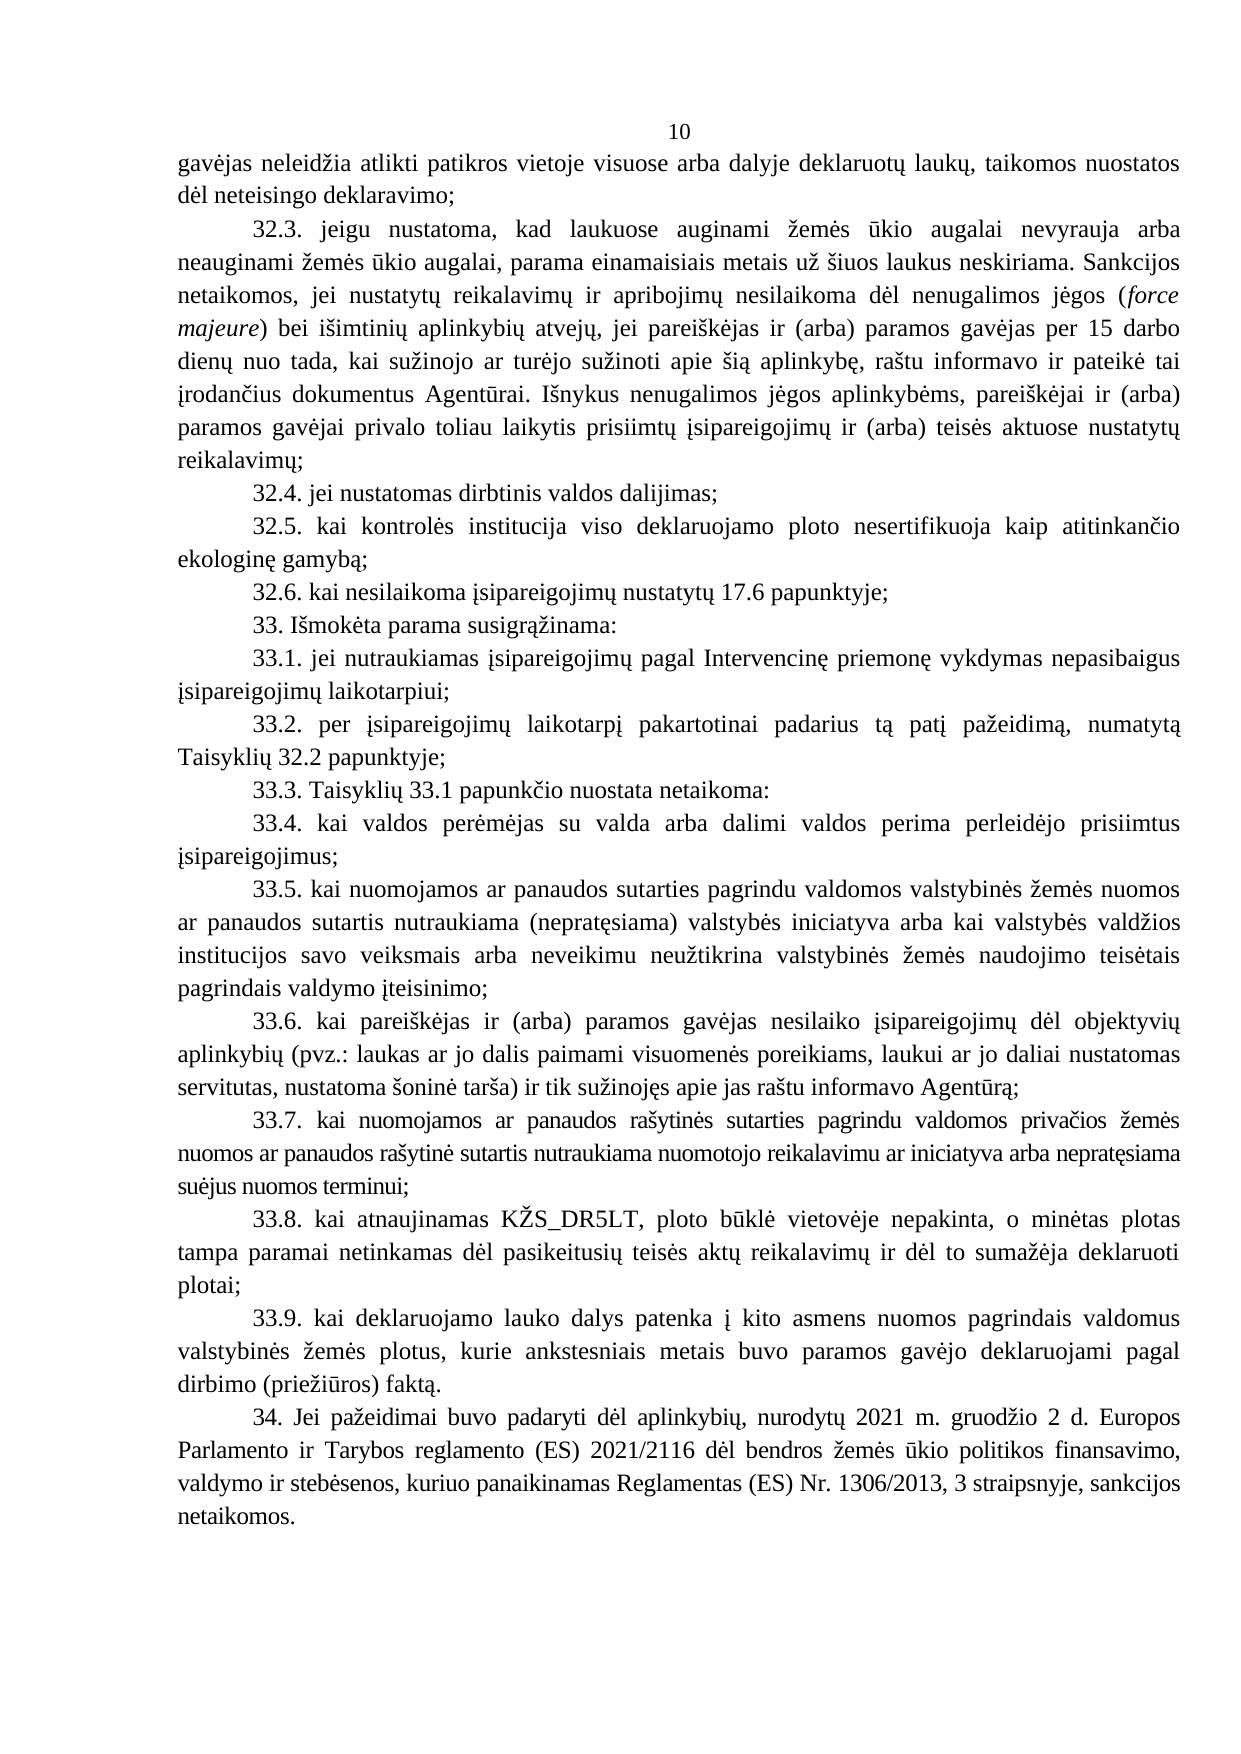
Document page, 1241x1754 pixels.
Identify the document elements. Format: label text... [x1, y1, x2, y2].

text 32.3. jeigu nustatoma, kad laukuose auginami žemės ūkio augalai nevyrauja arba neauginami žemės ūkio augalai, parama einamaisiais metais už šiuos laukus neskiriama. Sankcijos netaikomos, jei nustatytų reikalavimų ir apribojimų nesilaikoma dėl nenugalimos jėgos (force majeure) bei išimtinių aplinkybių atvejų, jei pareiškėjas ir (arba) paramos gavėjas per 15 darbo dienų nuo tada, kai sužinojo ar turėjo sužinoti apie šią aplinkybę, raštu informavo ir pateikė tai įrodančius dokumentus Agentūrai. Išnykus nenugalimos jėgos aplinkybėms, pareiškėjai ir (arba) paramos gavėjai privalo toliau laikytis prisiimtų įsipareigojimų ir (arba) teisės aktuose nustatytų reikalavimų; [177, 214, 1181, 473]
text 33.5. kai nuomojamos ar panaudos sutarties pagrindu valdomos valstybinės žemės nuomos ar panaudos sutartis nutraukiama (nepratęsiama) valstybės iniciatyva arba kai valstybės valdžios institucijos savo veiksmais arba neveikimu neužtikrina valstybinės žemės naudojimo teisėtais pagrindais valdymo įteisinimo; [177, 874, 1181, 1002]
text 33.4. kai valdos perėmėjas su valda arba dalimi valdos perima perleidėjo prisiimtus įsipareigojimus; [177, 808, 1181, 870]
text 33.9. kai deklaruojamo lauko dalys patenka į kito asmens nuomos pagrindais valdomus valstybinės žemės plotus, kurie ankstesniais metais buvo paramos gavėjo deklaruojami pagal dirbimo (priežiūros) faktą. [177, 1303, 1181, 1398]
text 33.8. kai atnaujinamas KŽS_DR5LT, ploto būklė vietovėje nepakinta, o minėtas plotas tampa paramai netinkamas dėl pasikeitusių teisės aktų reikalavimų ir dėl to sumažėja deklaruoti plotai; [177, 1204, 1181, 1299]
text 33.7. kai nuomojamos ar panaudos rašytinės sutarties pagrindu valdomos privačios žemės nuomos ar panaudos rašytinė sutartis nutraukiama nuomotojo reikalavimu ar iniciatyva arba nepratęsiama suėjus nuomos terminui; [177, 1105, 1181, 1200]
text 32.4. jei nustatomas dirbtinis valdos dalijimas; [177, 478, 1181, 507]
text 32.6. kai nesilaikoma įsipareigojimų nustatytų 17.6 papunktyje; [177, 577, 1181, 606]
text 33. Išmokėta parama susigrąžinama: [177, 610, 1181, 639]
text 34. Jei pažeidimai buvo padaryti dėl aplinkybių, nurodytų 2021 m. gruodžio 2 d. Europos Parlamento ir Tarybos reglamento (ES) 2021/2116 dėl bendros žemės ūkio politikos finansavimo, valdymo ir stebėsenos, kuriuo panaikinamas Reglamentas (ES) Nr. 1306/2013, 3 straipsnyje, sankcijos netaikomos. [177, 1402, 1181, 1530]
text 33.3. Taisyklių 33.1 papunkčio nuostata netaikoma: [177, 775, 1181, 804]
text 33.1. jei nutraukiamas įsipareigojimų pagal Intervencinę priemonę vykdymas nepasibaigus įsipareigojimų laikotarpiui; [177, 643, 1181, 705]
text 33.6. kai pareiškėjas ir (arba) paramos gavėjas nesilaiko įsipareigojimų dėl objektyvių aplinkybių (pvz.: laukas ar jo dalis paimami visuomenės poreikiams, laukui ar jo daliai nustatomas servitutas, nustatoma šoninė tarša) ir tik sužinojęs apie jas raštu informavo Agentūrą; [177, 1006, 1181, 1101]
text 32.5. kai kontrolės institucija viso deklaruojamo ploto nesertifikuoja kaip atitinkančio ekologinę gamybą; [177, 511, 1181, 573]
text 33.2. per įsipareigojimų laikotarpį pakartotinai padarius tą patį pažeidimą, numatytą Taisyklių 32.2 papunktyje; [177, 709, 1181, 771]
text gavėjas neleidžia atlikti patikros vietoje visuose arba dalyje deklaruotų laukų, taikomos nuostatos dėl neteisingo deklaravimo; [177, 148, 1181, 209]
